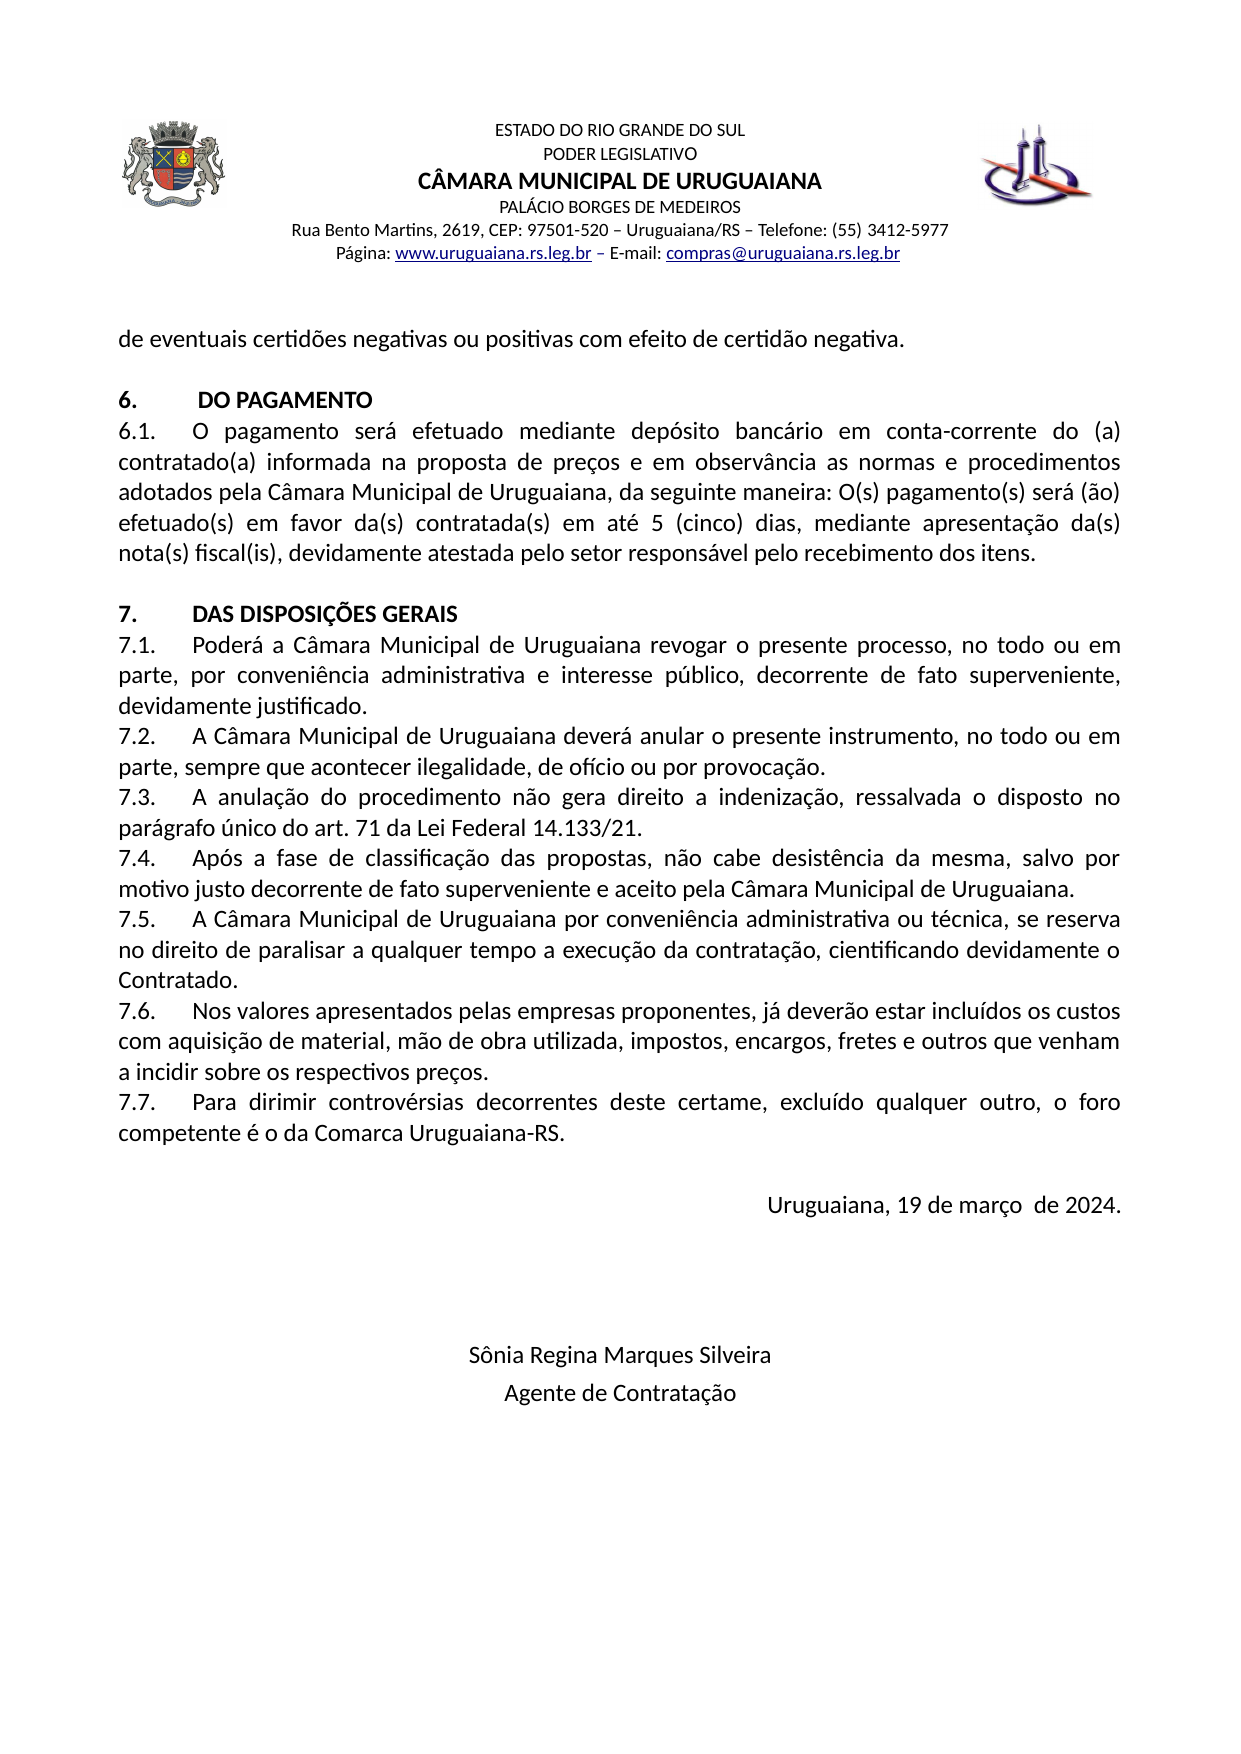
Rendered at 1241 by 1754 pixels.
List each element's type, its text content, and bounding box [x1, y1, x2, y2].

list A Câmara Municipal de Uruguaiana deverá anular o presente instrumento, no todo ou em parte, sempre que acontecer ilegalidade, de ofício ou por provocação. [118, 720, 1122, 781]
list Nos valores apresentados pelas empresas proponentes, já deverão estar incluídos os custos com aquisição de material, mão de obra utilizada, impostos, encargos, fretes e outros que venham a incidir sobre os respectivos preços. [118, 995, 1122, 1087]
list de eventuais certidões negativas ou positivas com efeito de certidão negativa. [118, 323, 1122, 354]
picture [977, 121, 1094, 210]
list Para dirimir controvérsias decorrentes deste certame, excluído qualquer outro, o foro competente é o da Comarca Uruguaiana-RS. [118, 1087, 1122, 1148]
list Após a fase de classificação das propostas, não cabe desistência da mesma, salvo por motivo justo decorrente de fato superveniente e aceito pela Câmara Municipal de Uruguaiana. [118, 842, 1122, 903]
picture [121, 119, 227, 208]
list DO PAGAMENTO [118, 384, 1122, 415]
list Uruguaiana, 19 de março de 2024. [118, 1189, 1122, 1219]
list DAS DISPOSIÇÕES GERAIS [118, 598, 1122, 629]
text Agente de Contratação [118, 1377, 1122, 1407]
text Sônia Regina Marques Silveira [118, 1339, 1122, 1370]
list A Câmara Municipal de Uruguaiana por conveniência administrativa ou técnica, se reserva no direito de paralisar a qualquer tempo a execução da contratação, cientificando devidamente o Contratado. [118, 903, 1122, 995]
list Poderá a Câmara Municipal de Uruguaiana revogar o presente processo, no todo ou em parte, por conveniência administrativa e interesse público, decorrente de fato superveniente, devidamente justificado. [118, 629, 1122, 720]
list O pagamento será efetuado mediante depósito bancário em conta-corrente do (a) contratado(a) informada na proposta de preços e em observância as normas e procedimentos adotados pela Câmara Municipal de Uruguaiana, da seguinte maneira: O(s) pagamento(s) será (ão) efetuado(s) em favor da(s) contratada(s) em até 5 (cinco) dias, mediante apresentação da(s) nota(s) fiscal(is), devidamente atestada pelo setor responsável pelo recebimento dos itens. [118, 415, 1122, 568]
list A anulação do procedimento não gera direito a indenização, ressalvada o disposto no parágrafo único do art. 71 da Lei Federal 14.133/21. [118, 781, 1122, 842]
